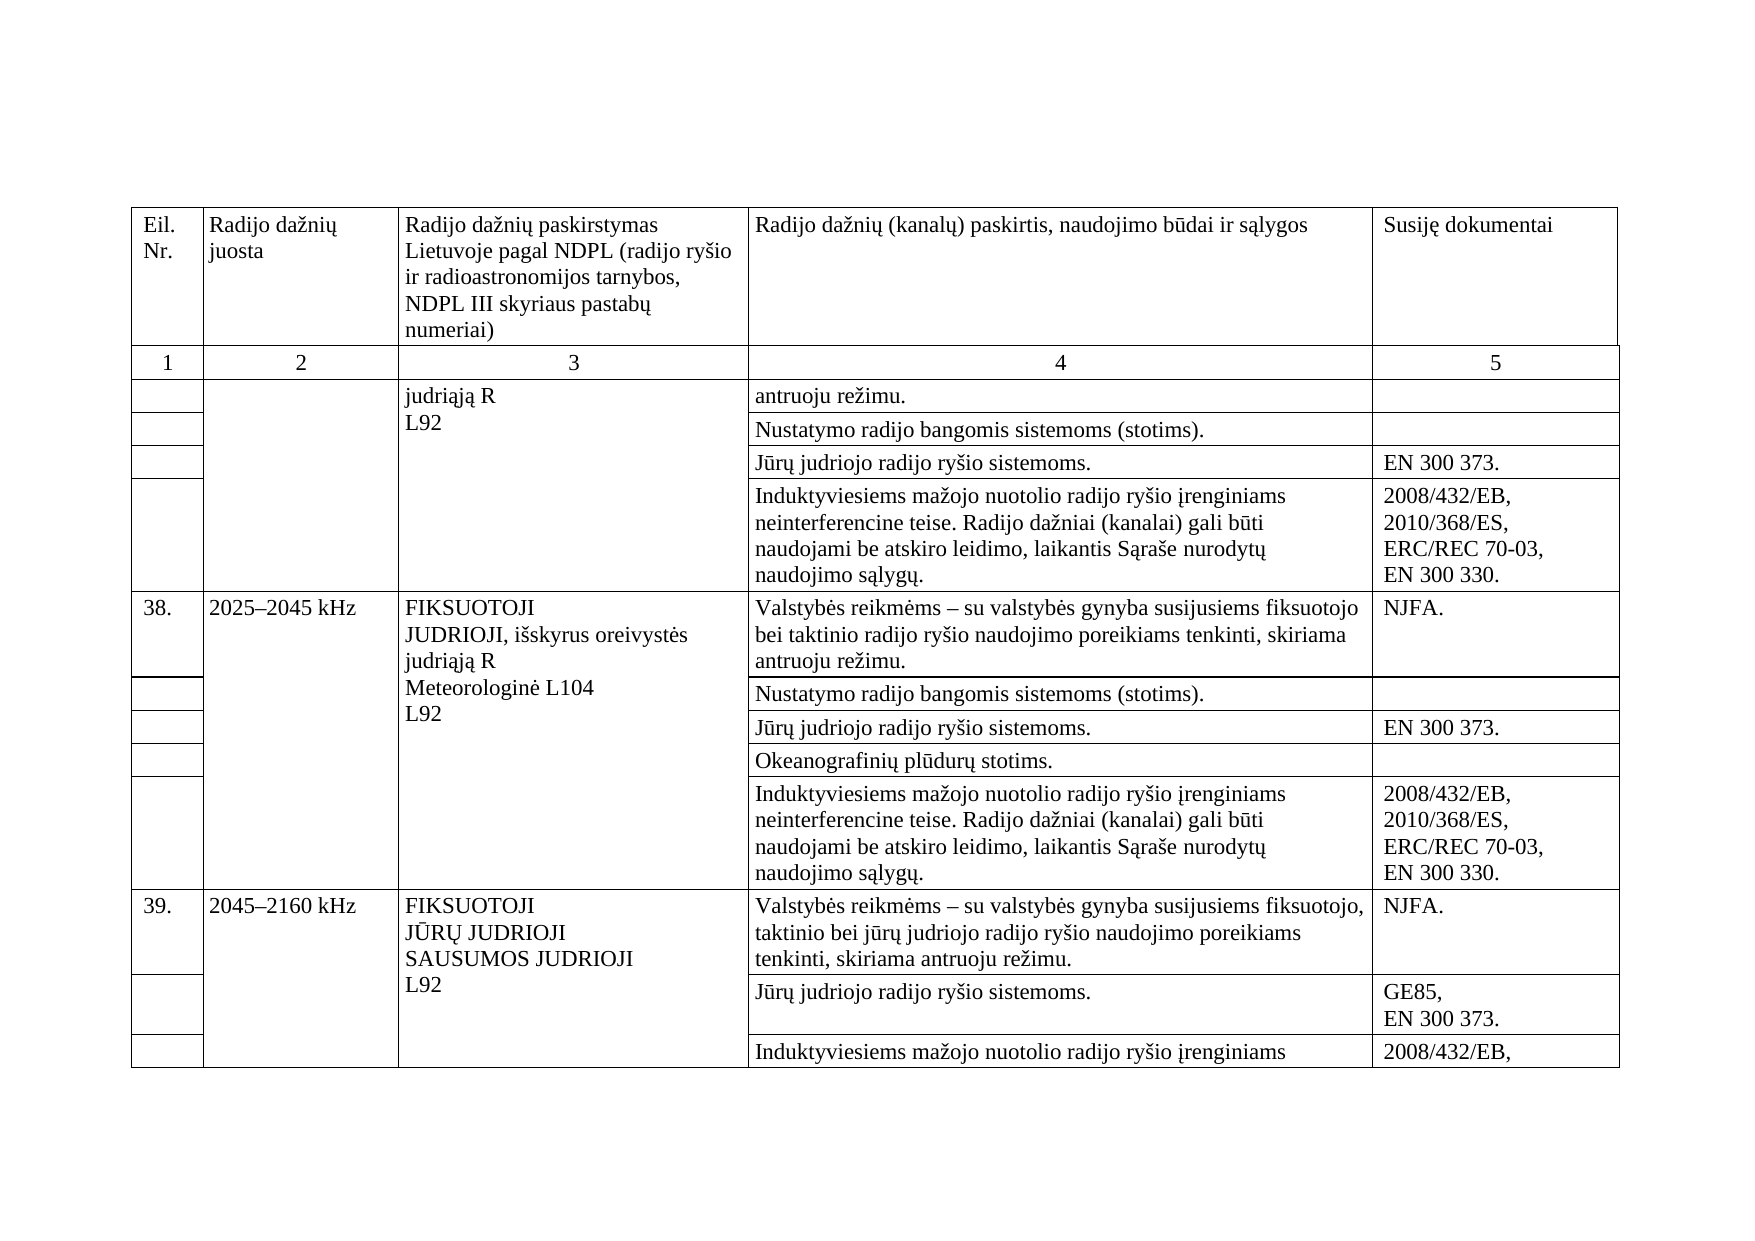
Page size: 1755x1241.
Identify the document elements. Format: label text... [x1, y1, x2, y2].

table_cell NJFA. [1373, 890, 1619, 974]
table_cell 2008/432/EB, [1373, 1035, 1619, 1067]
table_header Eil. Nr. [132, 208, 203, 345]
table_cell Induktyviesiems mažojo nuotolio radijo ryšio įrenginiams [749, 1035, 1372, 1067]
table_cell Nustatymo radijo bangomis sistemoms (stotims). [749, 413, 1372, 445]
table_header Radijo dažnių paskirstymas Lietuvoje pagal NDPL (radijo ryšio ir radioastronomijos tarnybos, NDPL III skyriaus pastabų numeriai) [399, 208, 748, 345]
table_cell 2008/432/EB, 2010/368/ES, ERC/REC 70-03, EN 300 330. [1373, 479, 1619, 591]
table_cell FIKSUOTOJI JŪRŲ JUDRIOJI SAUSUMOS JUDRIOJI L92 [399, 890, 748, 1067]
table_cell Induktyviesiems mažojo nuotolio radijo ryšio įrenginiams neinterferencine teise. Radijo dažniai (kanalai) gali būti naudojami be atskiro leidimo, laikantis Sąraše nurodytų naudojimo sąlygų. [749, 479, 1372, 591]
table_cell 2 [204, 346, 398, 378]
table_cell 39. [132, 890, 203, 974]
table_cell 38. [132, 592, 203, 676]
table_cell NJFA. [1373, 592, 1619, 676]
table_cell [132, 380, 203, 412]
table_cell Valstybės reikmėms – su valstybės gynyba susijusiems fiksuotojo bei taktinio radijo ryšio naudojimo poreikiams tenkinti, skiriama antruoju režimu. [749, 592, 1372, 676]
table_cell [1373, 413, 1619, 445]
table_cell [132, 678, 203, 710]
table_cell Okeanografinių plūdurų stotims. [749, 744, 1372, 776]
table_cell 2045–2160 kHz [204, 890, 398, 1067]
table_cell [132, 975, 203, 1034]
table_cell 1 [132, 346, 203, 378]
table_header Susiję dokumentai [1373, 208, 1617, 345]
table_header Radijo dažnių juosta [204, 208, 398, 345]
table_cell [132, 744, 203, 776]
table_cell antruoju režimu. [749, 380, 1372, 412]
table_cell Induktyviesiems mažojo nuotolio radijo ryšio įrenginiams neinterferencine teise. Radijo dažniai (kanalai) gali būti naudojami be atskiro leidimo, laikantis Sąraše nurodytų naudojimo sąlygų. [749, 777, 1372, 888]
table_cell EN 300 373. [1373, 446, 1619, 478]
table_cell [132, 1035, 203, 1067]
table_cell FIKSUOTOJI JUDRIOJI, išskyrus oreivystės judriąją R Meteorologinė L104 L92 [399, 592, 748, 888]
table_header Radijo dažnių (kanalų) paskirtis, naudojimo būdai ir sąlygos [749, 208, 1372, 345]
table_cell [132, 777, 203, 888]
table_cell [1373, 380, 1619, 412]
table_cell judriąją R L92 [399, 380, 748, 591]
table_cell Jūrų judriojo radijo ryšio sistemoms. [749, 975, 1372, 1034]
table_cell 2025–2045 kHz [204, 592, 398, 888]
table_cell 5 [1373, 346, 1619, 378]
table_cell Jūrų judriojo radijo ryšio sistemoms. [749, 711, 1372, 743]
table_cell [132, 413, 203, 445]
table_cell [1373, 744, 1619, 776]
table_cell [132, 711, 203, 743]
table_cell Nustatymo radijo bangomis sistemoms (stotims). [749, 678, 1372, 710]
table_cell EN 300 373. [1373, 711, 1619, 743]
table_cell [1373, 678, 1619, 710]
table_cell Jūrų judriojo radijo ryšio sistemoms. [749, 446, 1372, 478]
table_cell 3 [399, 346, 748, 378]
table_cell Valstybės reikmėms – su valstybės gynyba susijusiems fiksuotojo, taktinio bei jūrų judriojo radijo ryšio naudojimo poreikiams tenkinti, skiriama antruoju režimu. [749, 890, 1372, 974]
table_cell 4 [749, 346, 1372, 378]
table_cell [204, 380, 398, 591]
table_cell [132, 479, 203, 591]
table_cell GE85, EN 300 373. [1373, 975, 1619, 1034]
table_cell [132, 446, 203, 478]
table_cell 2008/432/EB, 2010/368/ES, ERC/REC 70-03, EN 300 330. [1373, 777, 1619, 888]
